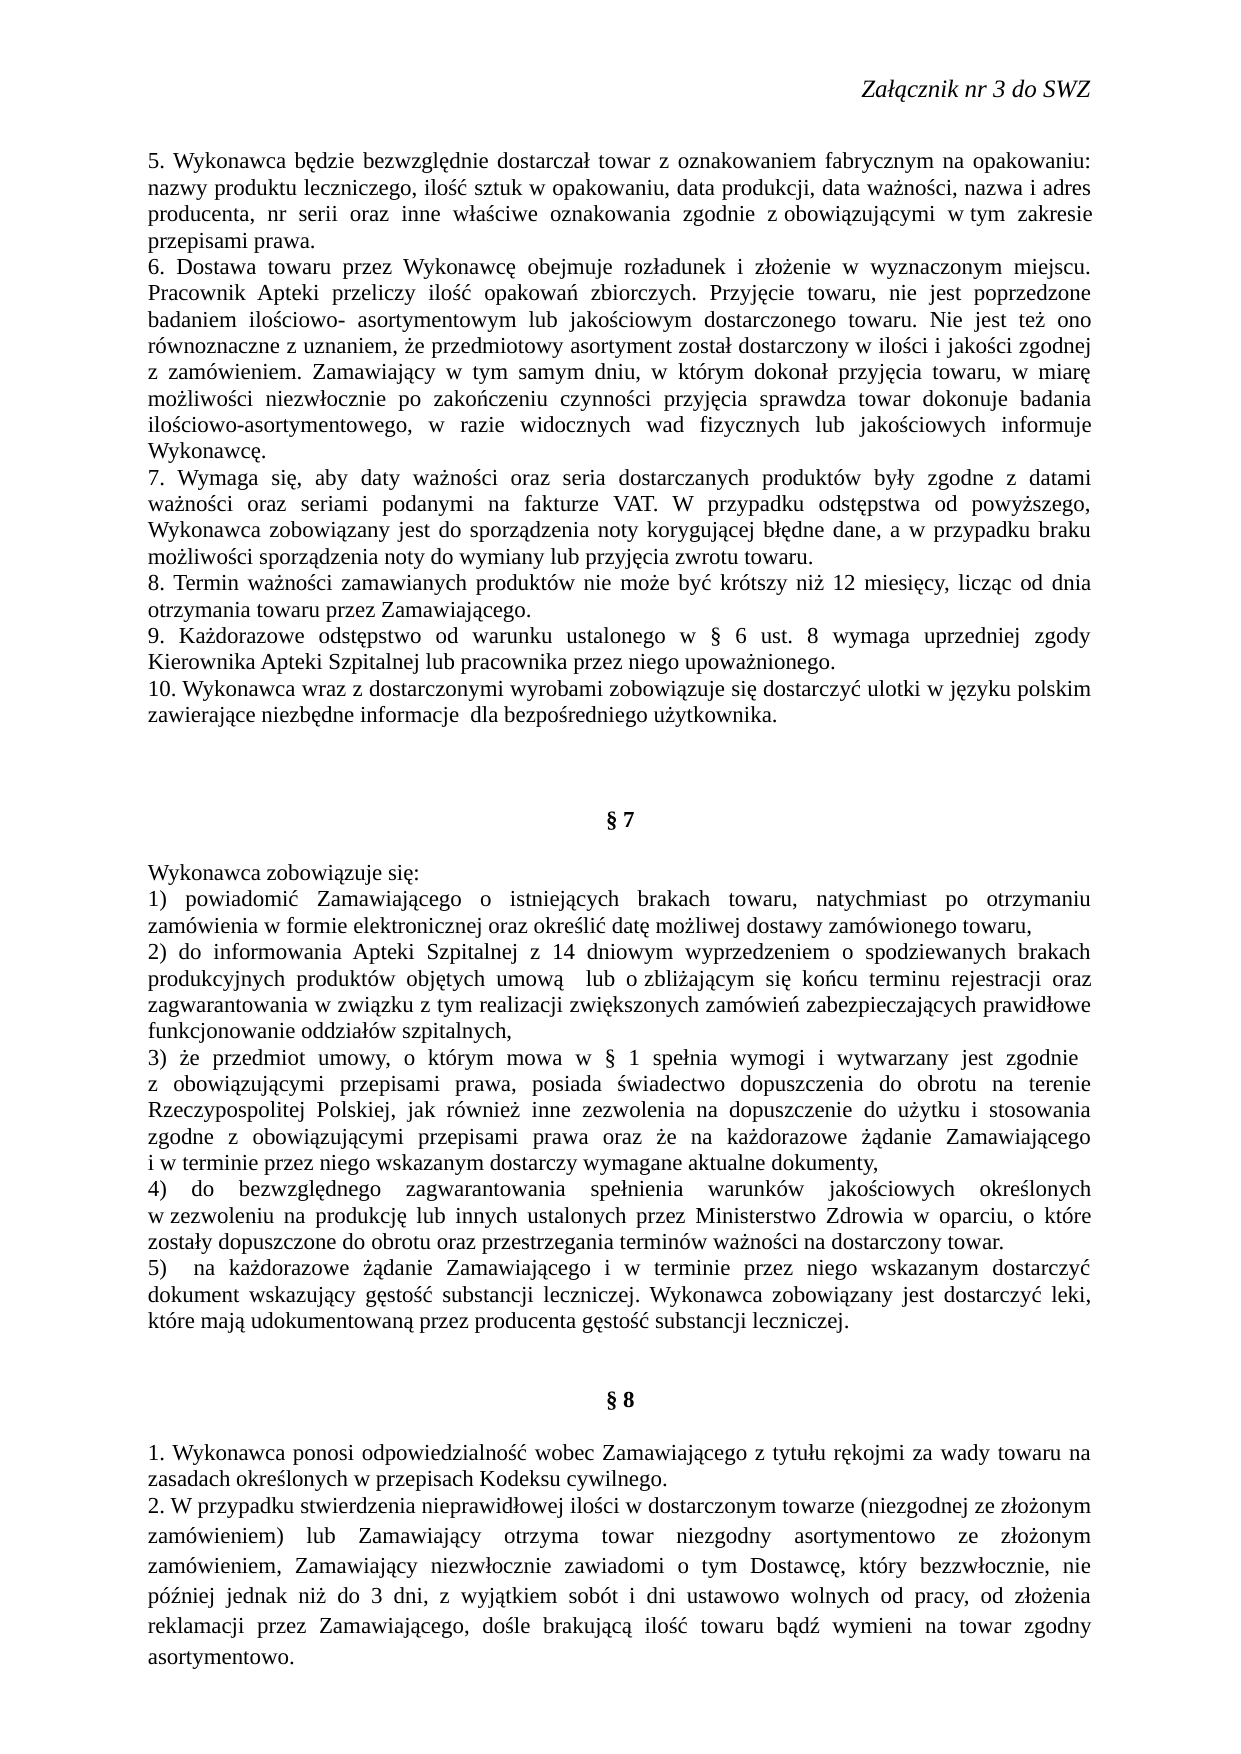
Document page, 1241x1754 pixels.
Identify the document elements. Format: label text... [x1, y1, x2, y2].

text 7. Wymaga się, aby daty ważności oraz seria dostarczanych produktów były zgodne z datami ważności oraz seriami podanymi na fakturze VAT. W przypadku odstępstwa od powyższego, Wykonawca zobowiązany jest do sporządzenia noty korygującej błędne dane, a w przypadku braku możliwości sporządzenia noty do wymiany lub przyjęcia zwrotu towaru. [148, 464, 1093, 569]
text Wykonawca zobowiązuje się: [148, 859, 1093, 886]
text § 7 [148, 806, 1093, 833]
text 4) do bezwzględnego zagwarantowania spełnienia warunków jakościowych określonych w zezwoleniu na produkcję lub innych ustalonych przez Ministerstwo Zdrowia w oparciu, o które zostały dopuszczone do obrotu oraz przestrzegania terminów ważności na dostarczony towar. [148, 1175, 1093, 1254]
text § 8 [148, 1386, 1093, 1413]
text 9. Każdorazowe odstępstwo od warunku ustalonego w § 6 ust. 8 wymaga uprzedniej zgody Kierownika Apteki Szpitalnej lub pracownika przez niego upoważnionego. [148, 622, 1093, 675]
text 8. Termin ważności zamawianych produktów nie może być krótszy niż 12 miesięcy, licząc od dnia otrzymania towaru przez Zamawiającego. [148, 569, 1093, 622]
text 1. Wykonawca ponosi odpowiedzialność wobec Zamawiającego z tytułu rękojmi za wady towaru na zasadach określonych w przepisach Kodeksu cywilnego. [148, 1439, 1093, 1492]
text 1) powiadomić Zamawiającego o istniejących brakach towaru, natychmiast po otrzymaniu zamówienia w formie elektronicznej oraz określić datę możliwej dostawy zamówionego towaru, [148, 886, 1093, 938]
text 10. Wykonawca wraz z dostarczonymi wyrobami zobowiązuje się dostarczyć ulotki w języku polskim zawierające niezbędne informacje dla bezpośredniego użytkownika. [148, 675, 1093, 727]
text 5. Wykonawca będzie bezwzględnie dostarczał towar z oznakowaniem fabrycznym na opakowaniu: nazwy produktu leczniczego, ilość sztuk w opakowaniu, data produkcji, data ważności, nazwa i adres producenta, nr serii oraz inne właściwe oznakowania zgodnie z obowiązującymi w tym zakresie przepisami prawa. [148, 148, 1093, 253]
text 2) do informowania Apteki Szpitalnej z 14 dniowym wyprzedzeniem o spodziewanych brakach produkcyjnych produktów objętych umową lub o zbliżającym się końcu terminu rejestracji oraz zagwarantowania w związku z tym realizacji zwiększonych zamówień zabezpieczających prawidłowe funkcjonowanie oddziałów szpitalnych, [148, 938, 1093, 1044]
text 3) że przedmiot umowy, o którym mowa w § 1 spełnia wymogi i wytwarzany jest zgodnie z obowiązującymi przepisami prawa, posiada świadectwo dopuszczenia do obrotu na terenie Rzeczypospolitej Polskiej, jak również inne zezwolenia na dopuszczenie do użytku i stosowania zgodne z obowiązującymi przepisami prawa oraz że na każdorazowe żądanie Zamawiającego i w terminie przez niego wskazanym dostarczy wymagane aktualne dokumenty, [148, 1044, 1093, 1175]
text 2. W przypadku stwierdzenia nieprawidłowej ilości w dostarczonym towarze (niezgodnej ze złożonym zamówieniem) lub Zamawiający otrzyma towar niezgodny asortymentowo ze złożonym zamówieniem, Zamawiający niezwłocznie zawiadomi o tym Dostawcę, który bezzwłocznie, nie później jednak niż do 3 dni, z wyjątkiem sobót i dni ustawowo wolnych od pracy, od złożenia reklamacji przez Zamawiającego, dośle brakującą ilość towaru bądź wymieni na towar zgodny asortymentowo. [148, 1492, 1093, 1669]
text 6. Dostawa towaru przez Wykonawcę obejmuje rozładunek i złożenie w wyznaczonym miejscu. Pracownik Apteki przeliczy ilość opakowań zbiorczych. Przyjęcie towaru, nie jest poprzedzone badaniem ilościowo- asortymentowym lub jakościowym dostarczonego towaru. Nie jest też ono równoznaczne z uznaniem, że przedmiotowy asortyment został dostarczony w ilości i jakości zgodnej z zamówieniem. Zamawiający w tym samym dniu, w którym dokonał przyjęcia towaru, w miarę możliwości niezwłocznie po zakończeniu czynności przyjęcia sprawdza towar dokonuje badania ilościowo-asortymentowego, w razie widocznych wad fizycznych lub jakościowych informuje Wykonawcę. [148, 253, 1093, 464]
text 5) na każdorazowe żądanie Zamawiającego i w terminie przez niego wskazanym dostarczyć dokument wskazujący gęstość substancji leczniczej. Wykonawca zobowiązany jest dostarczyć leki, które mają udokumentowaną przez producenta gęstość substancji leczniczej. [148, 1254, 1093, 1333]
